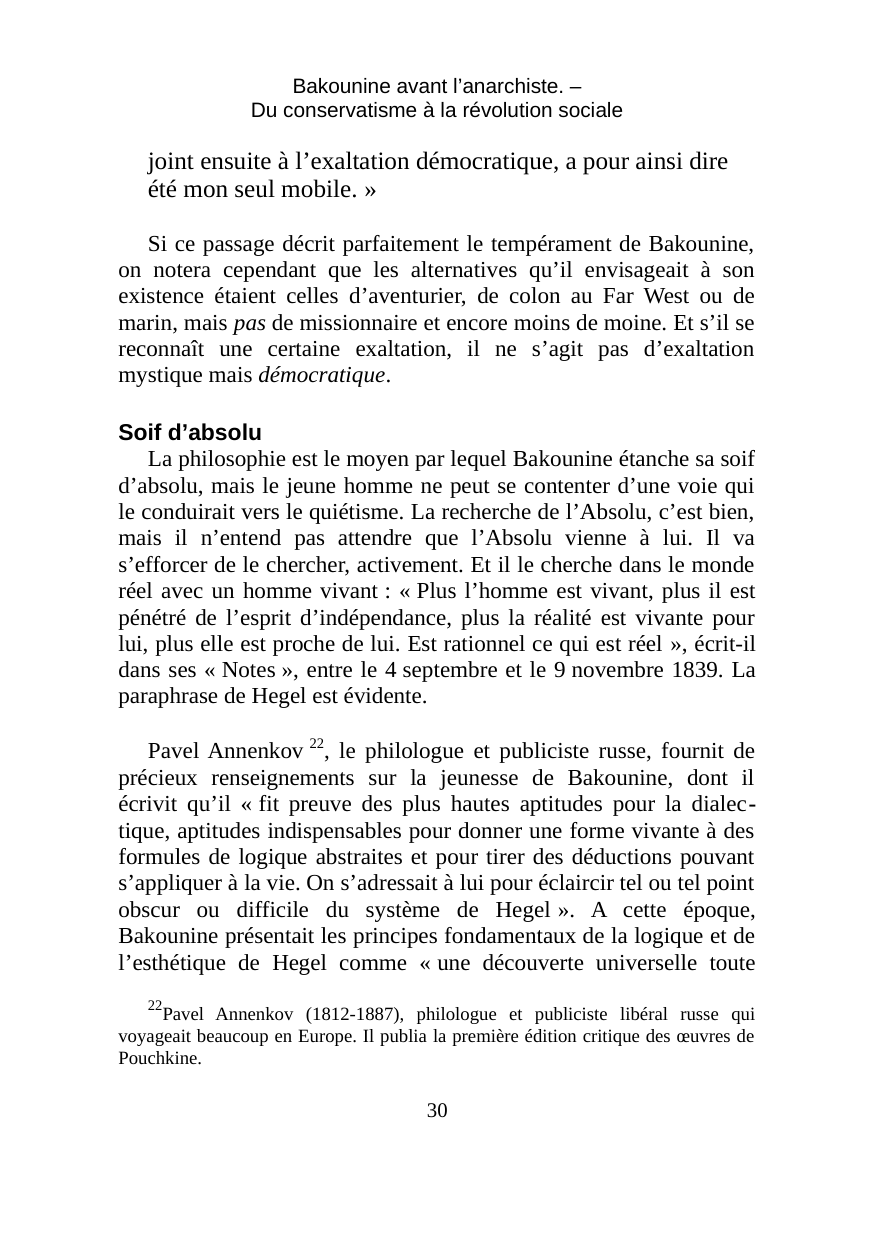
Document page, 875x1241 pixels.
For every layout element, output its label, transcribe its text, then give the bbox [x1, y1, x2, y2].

text Si ce passage décrit parfaitement le tempérament de Bakounine, on notera cependant que les alternatives qu’il envisageait à son existence étaient celles d’aventurier, de colon au Far West ou de marin, mais pas de missionnaire et encore moins de moine. Et s’il se reconnaît une certaine exaltation, il ne s’agit pas d’exaltation mystique mais démocratique. [118, 230, 756, 388]
text Pavel Annenkov , le philologue et publiciste russe, fournit de précieux renseignements sur la jeunesse de Bakounine, dont il écrivit qu’il « fit preuve des plus hautes aptitudes pour la dialec­tique, aptitudes indispensables pour donner une forme vivante à des formules de logique abstraites et pour tirer des déductions pouvant s’appliquer à la vie. On s’adressait à lui pour éclaircir tel ou tel point obscur ou difficile du système de Hegel ». A cette époque, Bakounine présentait les principes fondamentaux de la logique et de l’esthétique de Hegel comme « une découverte universelle toute [118, 735, 756, 975]
text Pavel Annenkov (1812-1887), philologue et publiciste libéral russe qui voyageait beaucoup en Europe. Il publia la première édition critique des œuvres de Pouchkine. [118, 997, 756, 1068]
text joint ensuite à l’exaltation démocratique, a pour ainsi dire été mon seul mobile. » [148, 146, 756, 203]
subtitle Soif d’absolu [118, 419, 756, 445]
text La philosophie est le moyen par lequel Bakounine étanche sa soif d’absolu, mais le jeune homme ne peut se contenter d’une voie qui le conduirait vers le quiétisme. La recherche de l’Absolu, c’est bien, mais il n’entend pas attendre que l’Absolu vienne à lui. Il va s’efforcer de le chercher, activement. Et il le cherche dans le monde réel avec un homme vivant : « Plus l’homme est vivant, plus il est pénétré de l’esprit d’indépendance, plus la réalité est vivante pour lui, plus elle est proche de lui. Est rationnel ce qui est réel », écrit-il dans ses « Notes », entre le 4 septembre et le 9 novembre 1839. La paraphrase de Hegel est évidente. [118, 445, 756, 709]
